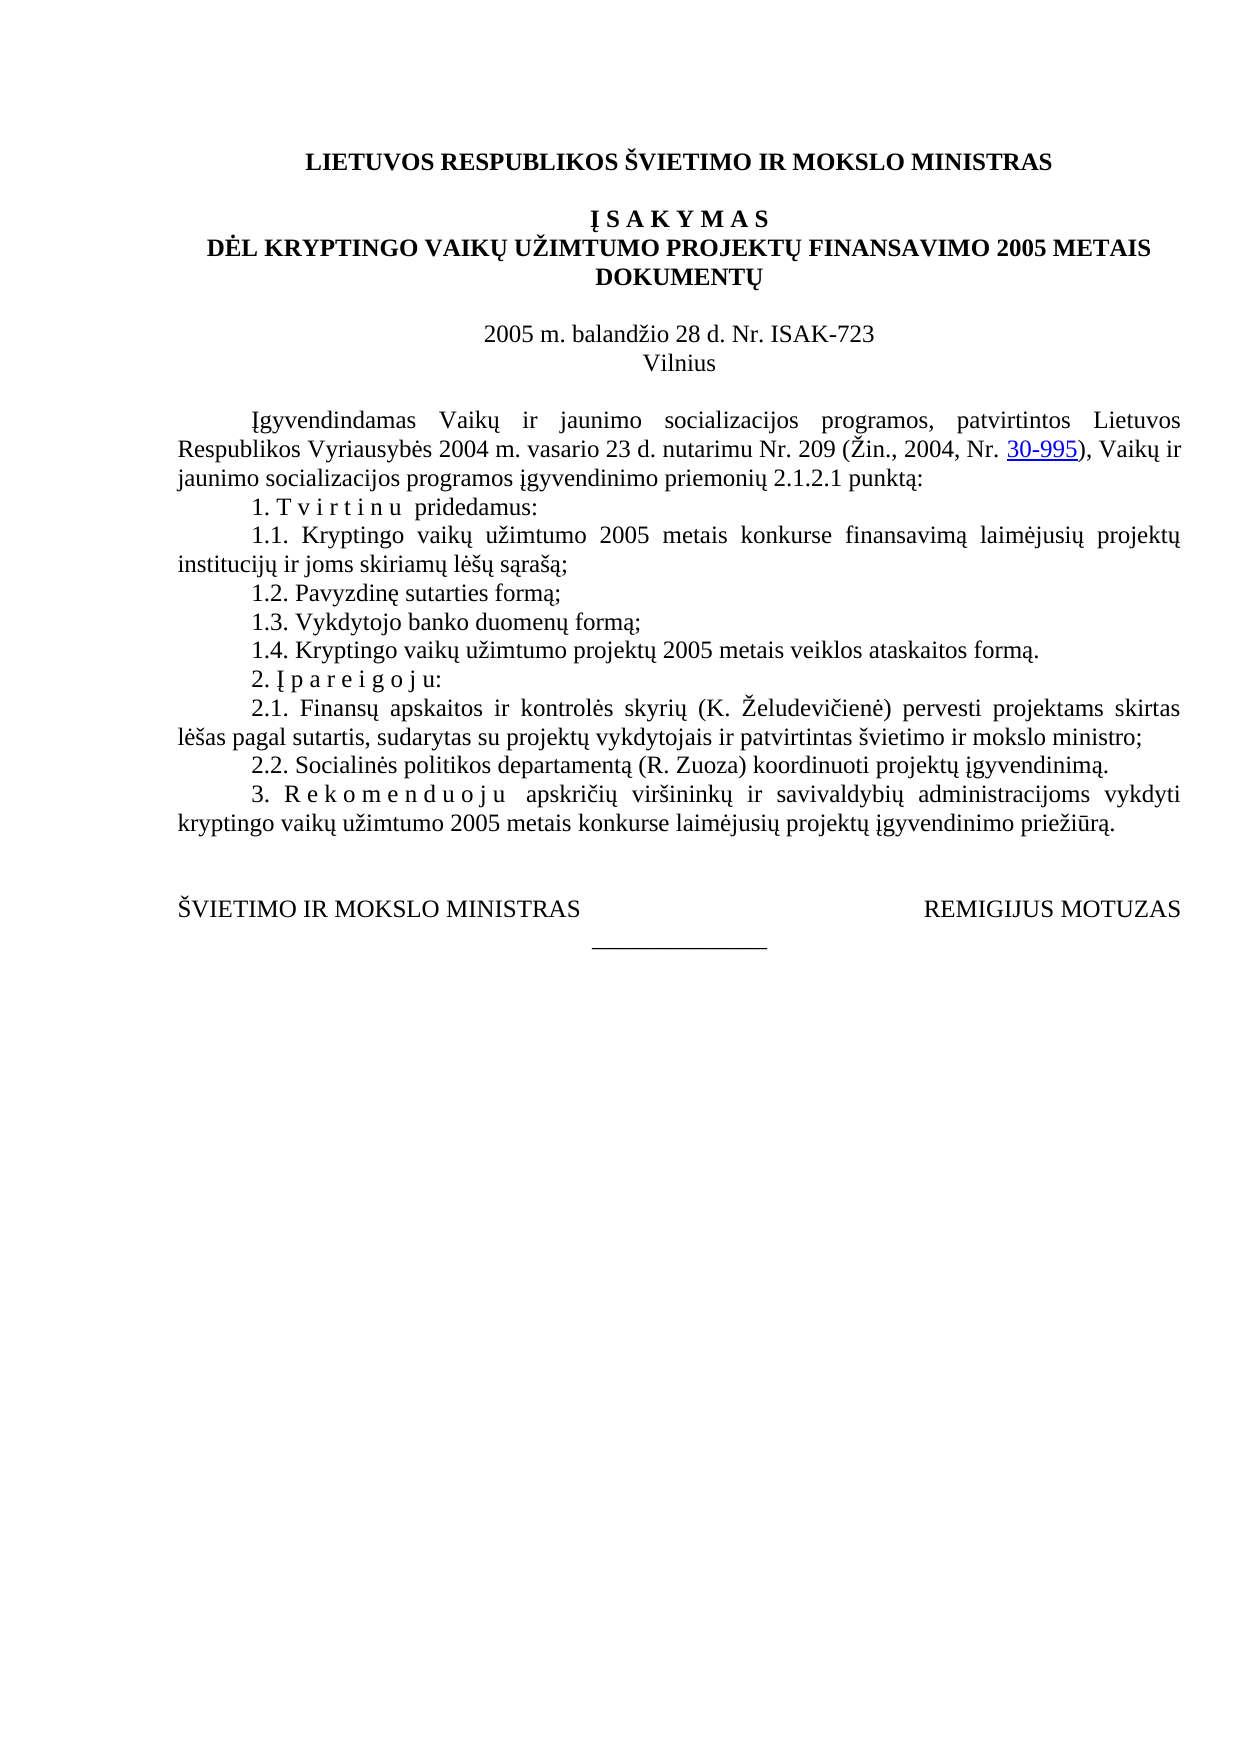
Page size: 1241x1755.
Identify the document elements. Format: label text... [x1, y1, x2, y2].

text Vilnius [177, 348, 1181, 377]
text 1.4. Kryptingo vaikų užimtumo projektų 2005 metais veiklos ataskaitos formą. [177, 636, 1181, 664]
text 1.2. Pavyzdinę sutarties formą; [177, 578, 1181, 607]
text ______________ [177, 923, 1181, 952]
text 2.2. Socialinės politikos departamentą (R. Zuoza) koordinuoti projektų įgyvendinimą. [177, 751, 1181, 779]
text Į S A K Y M A S [177, 204, 1181, 233]
text 1.1. Kryptingo vaikų užimtumo 2005 metais konkurse finansavimą laimėjusių projektų institucijų ir joms skiriamų lėšų sąrašą; [177, 521, 1181, 578]
text DĖL KRYPTINGO VAIKŲ UŽIMTUMO PROJEKTŲ FINANSAVIMO 2005 METAIS DOKUMENTŲ [177, 233, 1181, 291]
text ŠVIETIMO IR MOKSLO MINISTRAS REMIGIJUS MOTUZAS [177, 894, 1181, 923]
text 3. Rekomenduoju apskričių viršininkų ir savivaldybių administracijoms vykdyti kryptingo vaikų užimtumo 2005 metais konkurse laimėjusių projektų įgyvendinimo priežiūrą. [177, 779, 1181, 837]
text 1.3. Vykdytojo banko duomenų formą; [177, 607, 1181, 636]
text 1. Tvirtinu pridedamus: [177, 492, 1181, 521]
text LIETUVOS RESPUBLIKOS ŠVIETIMO IR MOKSLO MINISTRAS [177, 147, 1181, 176]
text 2.1. Finansų apskaitos ir kontrolės skyrių (K. Želudevičienė) pervesti projektams skirtas lėšas pagal sutartis, sudarytas su projektų vykdytojais ir patvirtintas švietimo ir mokslo ministro; [177, 693, 1181, 751]
text Įgyvendindamas Vaikų ir jaunimo socializacijos programos, patvirtintos Lietuvos Respublikos Vyriausybės 2004 m. vasario 23 d. nutarimu Nr. 209 (Žin., 2004, Nr. 30-995), Vaikų ir jaunimo socializacijos programos įgyvendinimo priemonių 2.1.2.1 punktą: [177, 406, 1181, 492]
text 2. Įpareigoju: [177, 664, 1181, 693]
text 2005 m. balandžio 28 d. Nr. ISAK-723 [177, 319, 1181, 348]
